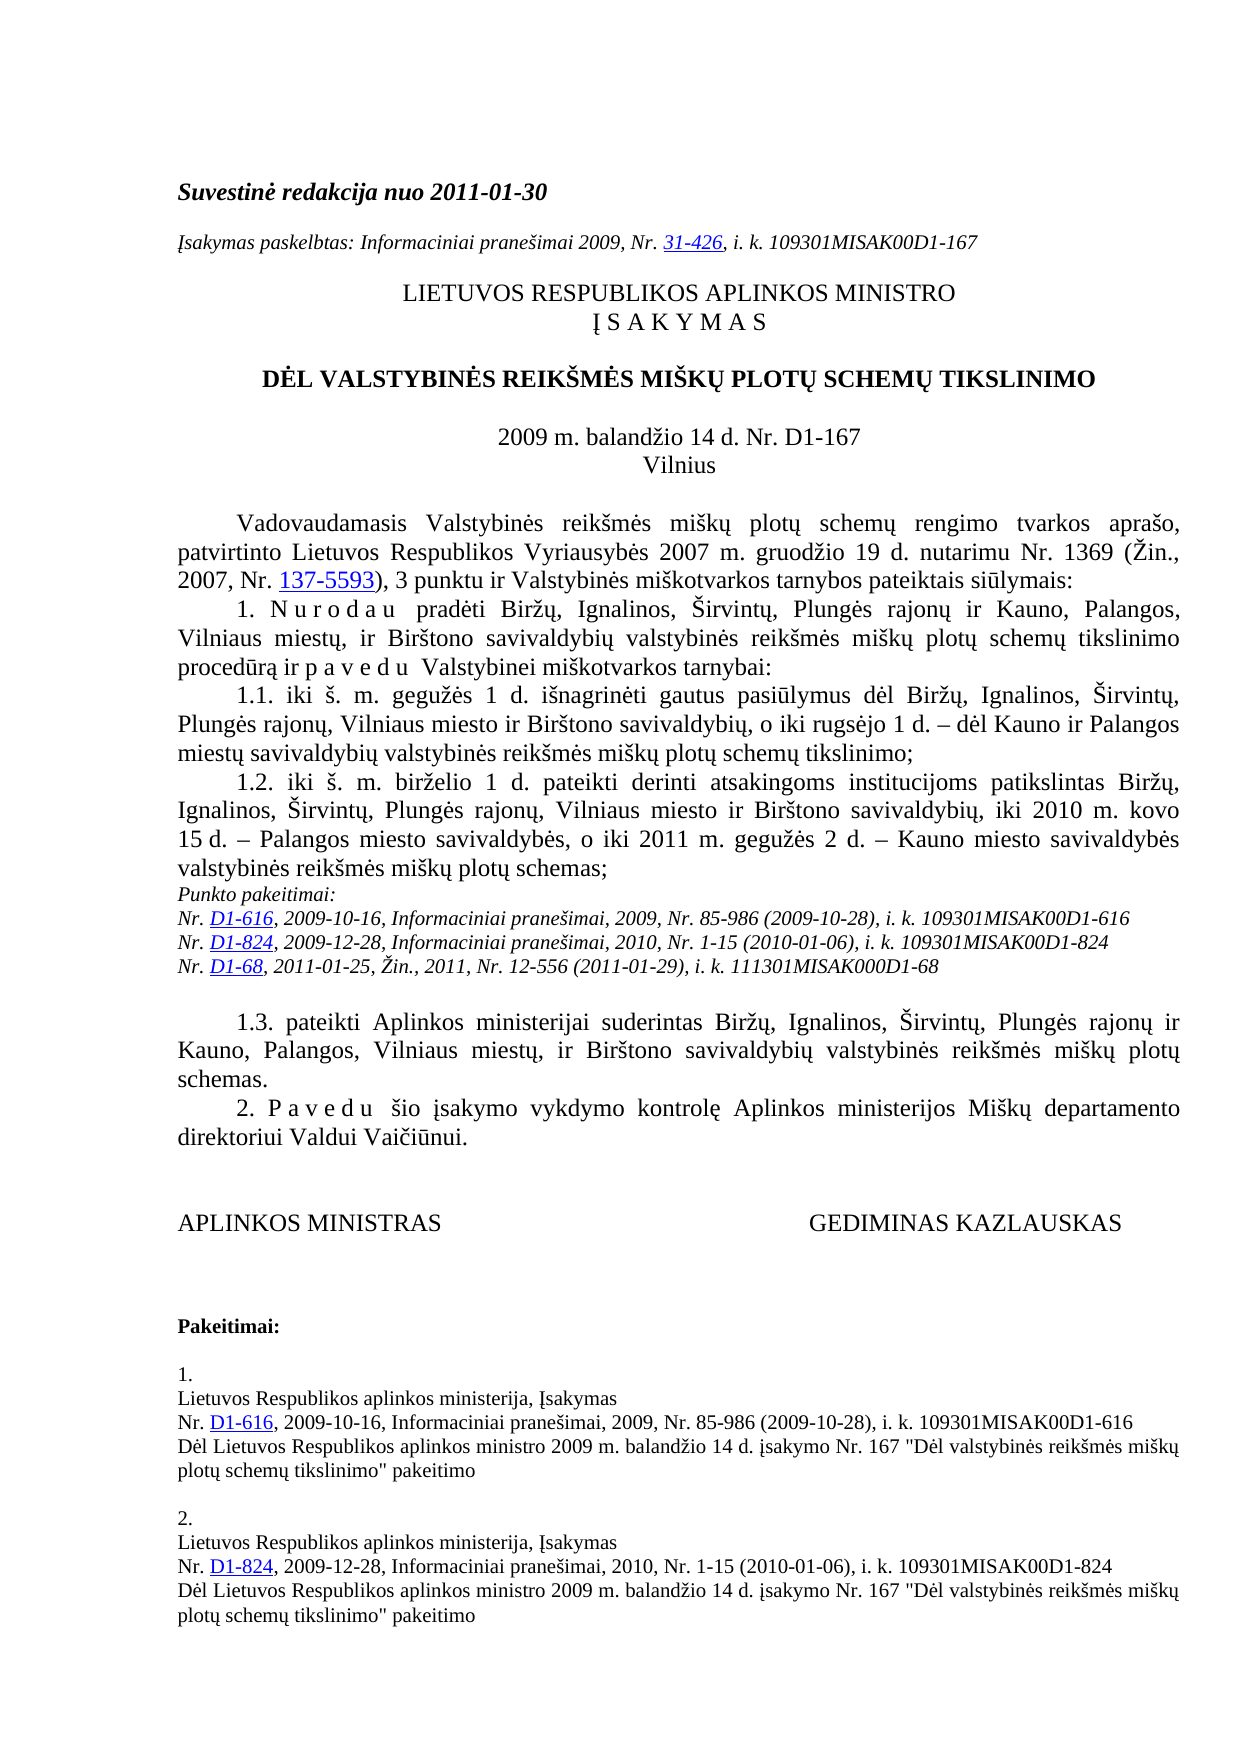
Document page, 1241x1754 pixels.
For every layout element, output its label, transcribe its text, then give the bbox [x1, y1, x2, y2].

text APLINKOS MINISTRAS GEDIMINAS KAZLAUSKAS [177, 1208, 1181, 1237]
text 1.1. iki š. m. gegužės 1 d. išnagrinėti gautus pasiūlymus dėl Biržų, Ignalinos, Širvintų, Plungės rajonų, Vilniaus miesto ir Birštono savivaldybių, o iki rugsėjo 1 d. – dėl Kauno ir Palangos miestų savivaldybių valstybinės reikšmės miškų plotų schemų tikslinimo; [177, 681, 1181, 767]
text Nr. D1-68, 2011-01-25, Žin., 2011, Nr. 12-556 (2011-01-29), i. k. 111301MISAK000D1-68 [177, 954, 1181, 978]
text Lietuvos Respublikos aplinkos ministerija, Įsakymas [177, 1530, 1181, 1554]
text Lietuvos Respublikos aplinkos ministerija, Įsakymas [177, 1386, 1181, 1410]
text Nr. D1-824, 2009-12-28, Informaciniai pranešimai, 2010, Nr. 1-15 (2010-01-06), i. k. 109301MISAK00D1-824 [177, 930, 1181, 954]
text Nr. D1-616, 2009-10-16, Informaciniai pranešimai, 2009, Nr. 85-986 (2009-10-28), i. k. 109301MISAK00D1-616 [177, 1410, 1181, 1434]
text Vadovaudamasis Valstybinės reikšmės miškų plotų schemų rengimo tvarkos aprašo, patvirtinto Lietuvos Respublikos Vyriausybės 2007 m. gruodžio 19 d. nutarimu Nr. 1369 (Žin., 2007, Nr. 137-5593), 3 punktu ir Valstybinės miškotvarkos tarnybos pateiktais siūlymais: [177, 508, 1181, 594]
text Įsakymas paskelbtas: Informaciniai pranešimai 2009, Nr. 31-426, i. k. 109301MISAK00D1-167 [177, 230, 1181, 254]
text 2009 m. balandžio 14 d. Nr. D1-167 [177, 422, 1181, 451]
text 1. Nurodau pradėti Biržų, Ignalinos, Širvintų, Plungės rajonų ir Kauno, Palangos, Vilniaus miestų, ir Birštono savivaldybių valstybinės reikšmės miškų plotų schemų tikslinimo procedūrą ir pavedu Valstybinei miškotvarkos tarnybai: [177, 594, 1181, 681]
text Punkto pakeitimai: [177, 882, 1181, 906]
text Nr. D1-616, 2009-10-16, Informaciniai pranešimai, 2009, Nr. 85-986 (2009-10-28), i. k. 109301MISAK00D1-616 [177, 906, 1181, 930]
text 2. Pavedu šio įsakymo vykdymo kontrolę Aplinkos ministerijos Miškų departamento direktoriui Valdui Vaičiūnui. [177, 1093, 1181, 1151]
text LIETUVOS RESPUBLIKOS APLINKOS MINISTRO [177, 278, 1181, 307]
text DĖL VALSTYBINĖS REIKŠMĖS MIŠKŲ PLOTŲ SCHEMŲ TIKSLINIMO [177, 364, 1181, 393]
text ĮSAKYMAS [177, 307, 1181, 336]
text 1.2. iki š. m. birželio 1 d. pateikti derinti atsakingoms institucijoms patikslintas Biržų, Ignalinos, Širvintų, Plungės rajonų, Vilniaus miesto ir Birštono savivaldybių, iki 2010 m. kovo 15 d. – Palangos miesto savivaldybės, o iki 2011 m. gegužės 2 d. – Kauno miesto savivaldybės valstybinės reikšmės miškų plotų schemas; [177, 767, 1181, 882]
text 1. [177, 1362, 1181, 1386]
text 1.3. pateikti Aplinkos ministerijai suderintas Biržų, Ignalinos, Širvintų, Plungės rajonų ir Kauno, Palangos, Vilniaus miestų, ir Birštono savivaldybių valstybinės reikšmės miškų plotų schemas. [177, 1007, 1181, 1093]
text Vilnius [177, 451, 1181, 479]
text Nr. D1-824, 2009-12-28, Informaciniai pranešimai, 2010, Nr. 1-15 (2010-01-06), i. k. 109301MISAK00D1-824 [177, 1554, 1181, 1578]
text Dėl Lietuvos Respublikos aplinkos ministro 2009 m. balandžio 14 d. įsakymo Nr. 167 "Dėl valstybinės reikšmės miškų plotų schemų tikslinimo" pakeitimo [177, 1578, 1181, 1627]
text Pakeitimai: [177, 1314, 1181, 1338]
text Suvestinė redakcija nuo 2011-01-30 [177, 177, 1181, 206]
text Dėl Lietuvos Respublikos aplinkos ministro 2009 m. balandžio 14 d. įsakymo Nr. 167 "Dėl valstybinės reikšmės miškų plotų schemų tikslinimo" pakeitimo [177, 1434, 1181, 1482]
text 2. [177, 1506, 1181, 1530]
